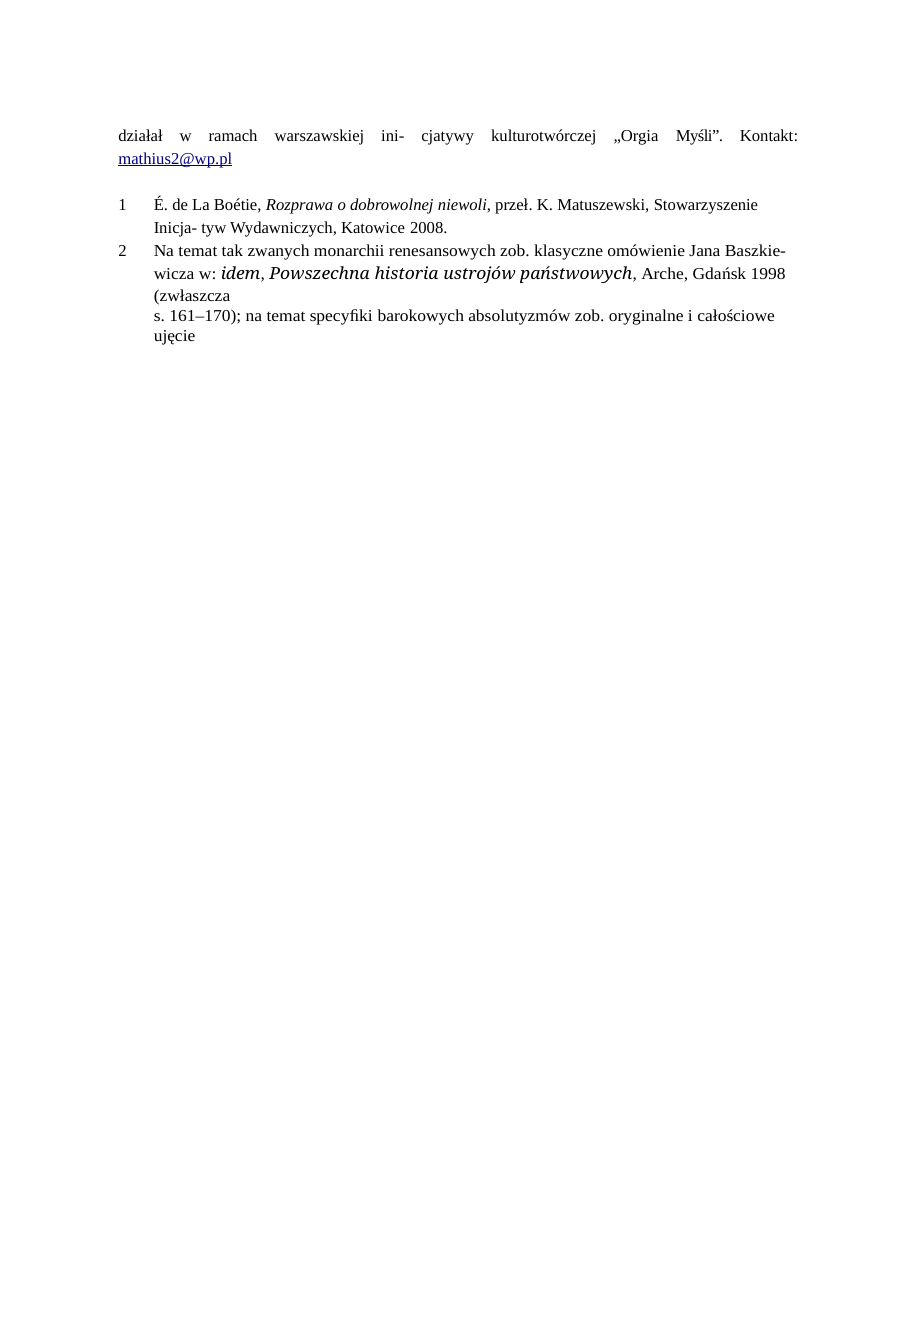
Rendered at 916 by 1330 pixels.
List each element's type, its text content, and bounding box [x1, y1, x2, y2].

text s. 161–170); na temat specyﬁki barokowych absolutyzmów zob. oryginalne i całościowe ujęcie [153, 306, 811, 344]
text działał w ramach warszawskiej ini- cjatywy kulturotwórczej „Orgia Myśli”. Kontakt: mathius2@wp.pl [118, 123, 798, 169]
list É. de La Boétie, Rozprawa o dobrowolnej niewoli, przeł. K. Matuszewski, Stowarzyszenie Inicja- tyw Wydawniczych, Katowice 2008. [118, 194, 798, 237]
list Na temat tak zwanych monarchii renesansowych zob. klasyczne omówienie Jana Baszkie- wicza w: idem, Powszechna historia ustrojów państwowych, Arche, Gdańsk 1998 (zwłaszcza [118, 240, 798, 304]
